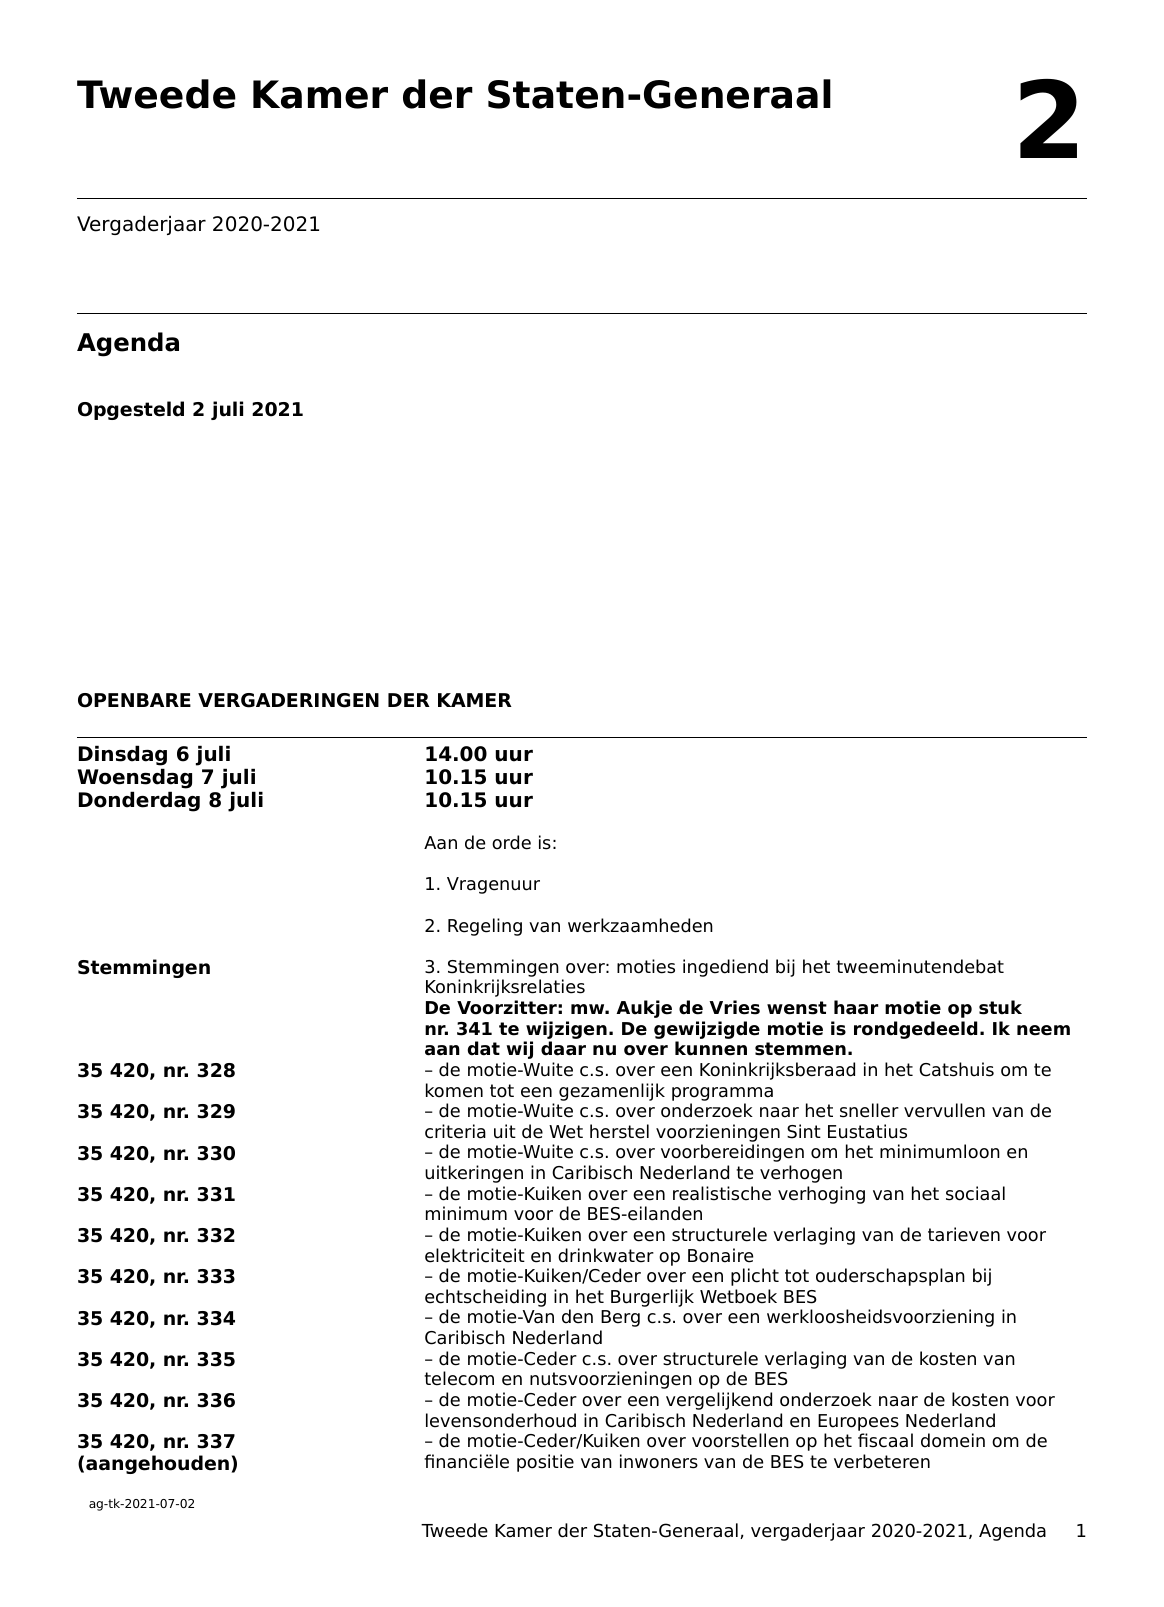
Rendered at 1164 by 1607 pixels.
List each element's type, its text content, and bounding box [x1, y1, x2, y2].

table_cell [77, 895, 401, 916]
table_cell [401, 789, 418, 812]
table_cell – de motie-Wuite c.s. over onderzoek naar het sneller vervullen van de criteria uit de Wet herstel voorzieningen Sint Eustatius [418, 1101, 1087, 1142]
table_cell [401, 1184, 418, 1225]
table_cell Woensdag 7 juli [77, 766, 401, 789]
table_cell 35 420, nr. 328 [77, 1060, 401, 1101]
table_cell 35 420, nr. 334 [77, 1308, 401, 1349]
table_cell Stemmingen [77, 957, 401, 998]
table_cell De Voorzitter: mw. Aukje de Vries wenst haar motie op stuk nr. 341 te wijzigen. De gewijzigde motie is rondgedeeld. Ik neem aan dat wij daar nu over kunnen stemmen. [418, 998, 1087, 1060]
table_cell 35 420, nr. 330 [77, 1143, 401, 1184]
table_cell [401, 936, 418, 957]
table_header 14.00 uur [418, 738, 1087, 766]
table_cell 35 420, nr. 337 (aangehouden) [77, 1431, 401, 1475]
table_cell 35 420, nr. 333 [77, 1266, 401, 1307]
table_cell [77, 854, 401, 874]
table_cell [401, 895, 418, 916]
table_cell [401, 1060, 418, 1101]
table_cell [422, 314, 1087, 357]
table_cell [401, 1143, 418, 1184]
table_cell [401, 813, 418, 833]
table_cell [77, 998, 401, 1060]
table_cell 10.15 uur [418, 766, 1087, 789]
table_cell Agenda [77, 314, 422, 357]
text ag-tk-2021-07-02 [88, 1497, 323, 1511]
table_cell [77, 936, 401, 957]
table_cell 35 420, nr. 336 [77, 1390, 401, 1431]
table_cell – de motie-Wuite c.s. over voorbereidingen om het minimumloon en uitkeringen in Caribisch Nederland te verhogen [418, 1143, 1087, 1184]
table_cell 35 420, nr. 329 [77, 1101, 401, 1142]
table_cell [401, 874, 418, 895]
table_cell – de motie-Wuite c.s. over een Koninkrijksberaad in het Catshuis om te komen tot een gezamenlijk programma [418, 1060, 1087, 1101]
table_cell 3. Stemmingen over: moties ingediend bij het tweeminutendebat Koninkrijksrelaties [418, 957, 1087, 998]
table_cell [77, 916, 401, 936]
table_cell [418, 854, 1087, 874]
table_cell – de motie-Ceder over een vergelijkend onderzoek naar de kosten voor levensonderhoud in Caribisch Nederland en Europees Nederland [418, 1390, 1087, 1431]
table_cell 35 420, nr. 331 [77, 1184, 401, 1225]
table_cell [401, 916, 418, 936]
table_cell [401, 998, 418, 1060]
table_cell 35 420, nr. 335 [77, 1349, 401, 1390]
table_cell [401, 1349, 418, 1390]
table_cell [77, 813, 401, 833]
table_cell [401, 1101, 418, 1142]
table_cell [401, 833, 418, 854]
table_cell [418, 895, 1087, 916]
table_cell [401, 766, 418, 789]
table_cell [401, 1225, 418, 1266]
table_cell [77, 874, 401, 895]
table_header 2 [886, 59, 1087, 198]
table_cell Aan de orde is: [418, 833, 1087, 854]
table_cell – de motie-Kuiken/Ceder over een plicht tot ouderschapsplan bij echtscheiding in het Burgerlijk Wetboek BES [418, 1266, 1087, 1307]
table_header Dinsdag 6 juli [77, 738, 401, 766]
table_cell [401, 1431, 418, 1475]
table_header [401, 738, 418, 766]
table_cell [418, 813, 1087, 833]
table_cell Vergaderjaar 2020-2021 [77, 199, 1087, 313]
table_cell 1. Vragenuur [418, 874, 1087, 895]
table_cell – de motie-Ceder c.s. over structurele verlaging van de kosten van telecom en nutsvoorzieningen op de BES [418, 1349, 1087, 1390]
table_cell [418, 936, 1087, 957]
table_cell 35 420, nr. 332 [77, 1225, 401, 1266]
table_cell [401, 1308, 418, 1349]
table_cell 2. Regeling van werkzaamheden [418, 916, 1087, 936]
table_cell Donderdag 8 juli [77, 789, 401, 812]
table_cell [401, 957, 418, 998]
table_cell – de motie-Kuiken over een structurele verlaging van de tarieven voor elektriciteit en drinkwater op Bonaire [418, 1225, 1087, 1266]
table_cell – de motie-Kuiken over een realistische verhoging van het sociaal minimum voor de BES-eilanden [418, 1184, 1087, 1225]
table_cell [77, 833, 401, 854]
table_cell [401, 1266, 418, 1307]
table_cell 10.15 uur [418, 789, 1087, 812]
table_cell [401, 1390, 418, 1431]
table_cell – de motie-Ceder/Kuiken over voorstellen op het fiscaal domein om de financiële positie van inwoners van de BES te verbeteren [418, 1431, 1087, 1475]
text Opgesteld 2 juli 2021 [77, 399, 1087, 421]
table_cell – de motie-Van den Berg c.s. over een werkloosheidsvoorziening in Caribisch Nederland [418, 1308, 1087, 1349]
table_header Tweede Kamer der Staten-Generaal [77, 59, 886, 198]
subtitle OPENBARE VERGADERINGEN DER KAMER [77, 690, 1087, 712]
table_cell [401, 854, 418, 874]
